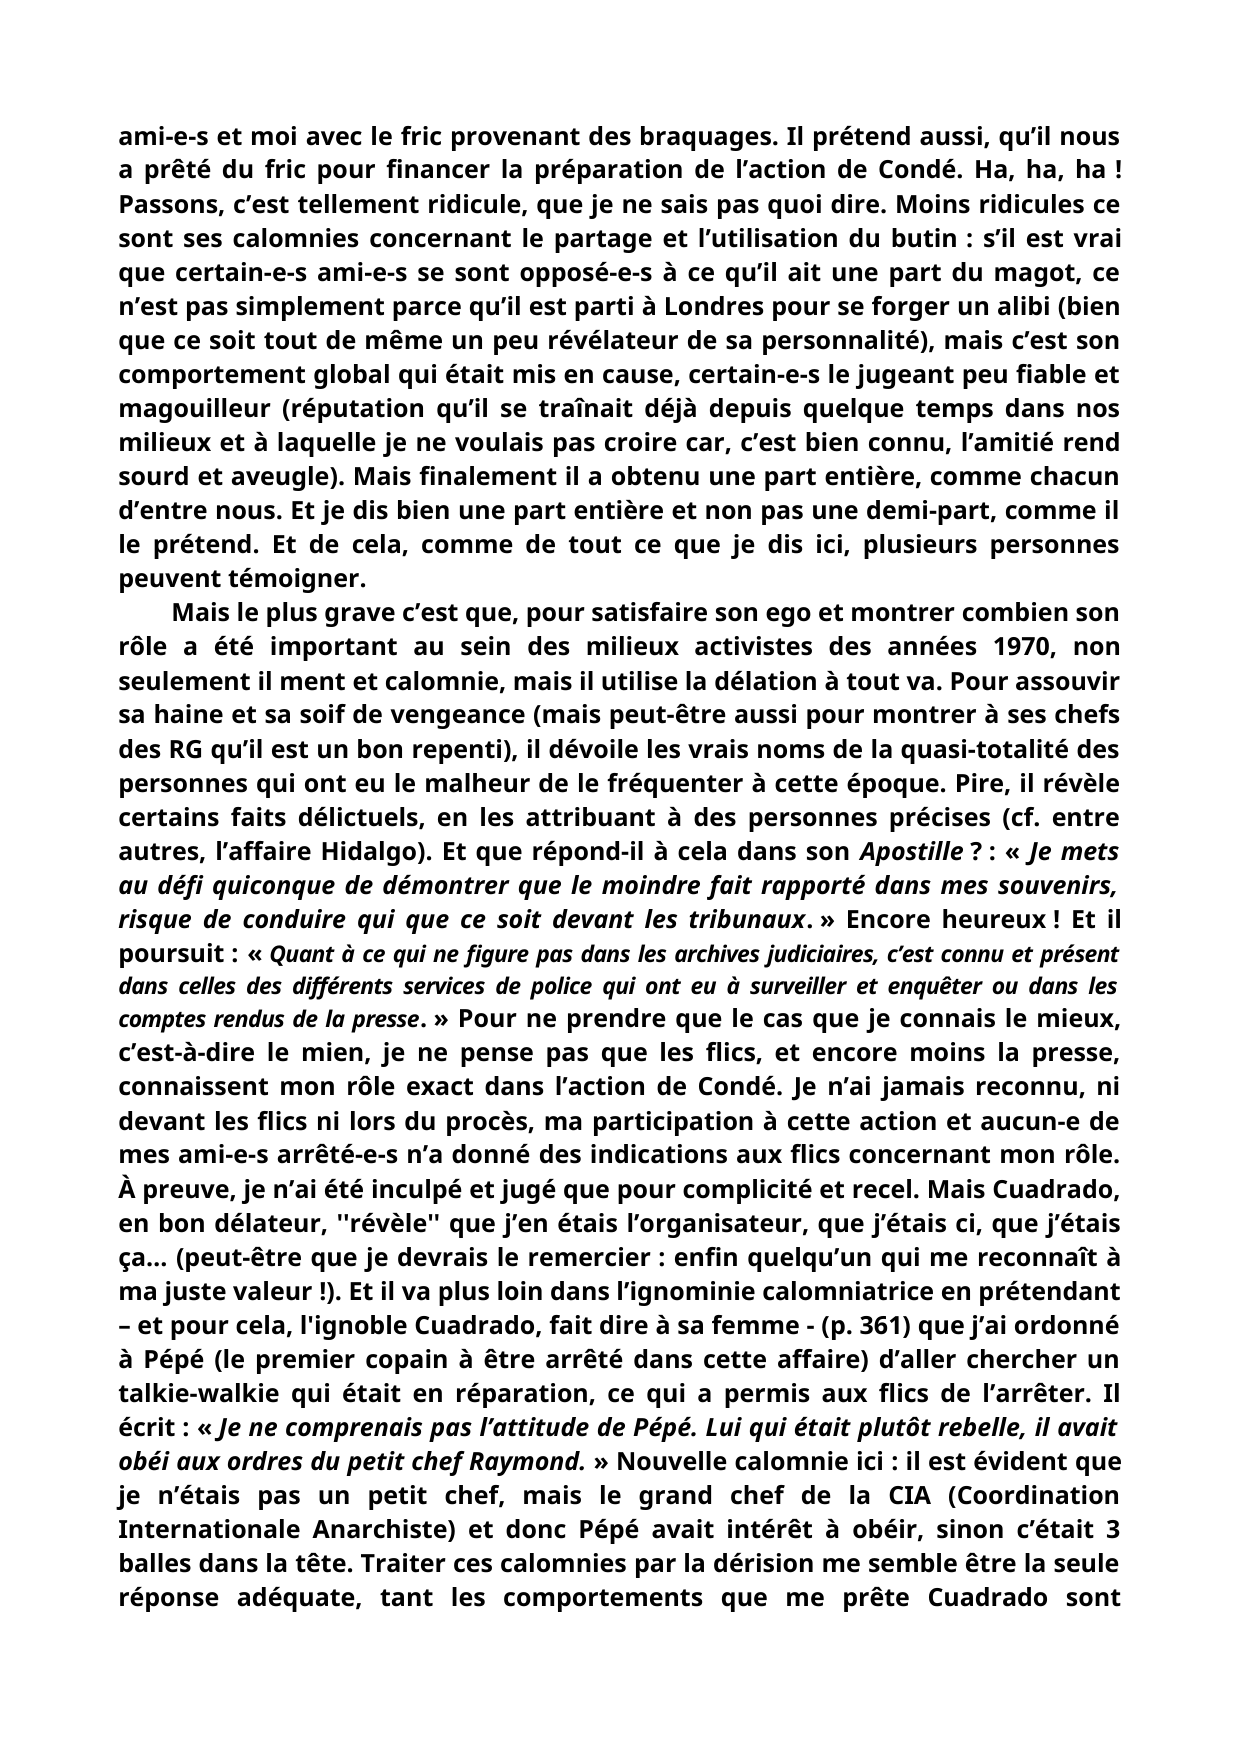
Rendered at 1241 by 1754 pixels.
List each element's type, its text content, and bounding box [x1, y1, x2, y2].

text Mais le plus grave c’est que, pour satisfaire son ego et montrer combien son rôle a été important au sein des milieux activistes des années 1970, non seulement il ment et calomnie, mais il utilise la délation à tout va. Pour assouvir sa haine et sa soif de vengeance (mais peut-être aussi pour montrer à ses chefs des RG qu’il est un bon repenti), il dévoile les vrais noms de la quasi-totalité des personnes qui ont eu le malheur de le fréquenter à cette époque. Pire, il révèle certains faits délictuels, en les attribuant à des personnes précises (cf. entre autres, l’affaire Hidalgo). Et que répond-il à cela dans son Apostille ? : « Je mets au défi quiconque de démontrer que le moindre fait rapporté dans mes souvenirs, risque de conduire qui que ce soit devant les tribunaux. » Encore heureux ! Et il poursuit : « Quant à ce qui ne figure pas dans les archives judiciaires, c’est connu et présent dans celles des différents services de police qui ont eu à surveiller et enquêter ou dans les comptes rendus de la presse. » Pour ne prendre que le cas que je connais le mieux, c’est-à-dire le mien, je ne pense pas que les flics, et encore moins la presse, connaissent mon rôle exact dans l’action de Condé. Je n’ai jamais reconnu, ni devant les flics ni lors du procès, ma participation à cette action et aucun-e de mes ami-e-s arrêté-e-s n’a donné des indications aux flics concernant mon rôle. À preuve, je n’ai été inculpé et jugé que pour complicité et recel. Mais Cuadrado, en bon délateur, ''révèle'' que j’en étais l’organisateur, que j’étais ci, que j’étais ça… (peut-être que je devrais le remercier : enfin quelqu’un qui me reconnaît à ma juste valeur !). Et il va plus loin dans l’ignominie calomniatrice en prétendant – et pour cela, l'ignoble Cuadrado, fait dire à sa femme - (p. 361) que j’ai ordonné à Pépé (le premier copain à être arrêté dans cette affaire) d’aller chercher un talkie-walkie qui était en réparation, ce qui a permis aux flics de l’arrêter. Il écrit : « Je ne comprenais pas l’attitude de Pépé. Lui qui était plutôt rebelle, il avait obéi aux ordres du petit chef Raymond. » Nouvelle calomnie ici : il est évident que je n’étais pas un petit chef, mais le grand chef de la CIA (Coordination Internationale Anarchiste) et donc Pépé avait intérêt à obéir, sinon c’était 3 balles dans la tête. Traiter ces calomnies par la dérision me semble être la seule réponse adéquate, tant les comportements que me prête Cuadrado sont [118, 595, 1122, 1614]
text ami-e-s et moi avec le fric provenant des braquages. Il prétend aussi, qu’il nous a prêté du fric pour financer la préparation de l’action de Condé. Ha, ha, ha ! Passons, c’est tellement ridicule, que je ne sais pas quoi dire. Moins ridicules ce sont ses calomnies concernant le partage et l’utilisation du butin : s’il est vrai que certain-e-s ami-e-s se sont opposé-e-s à ce qu’il ait une part du magot, ce n’est pas simplement parce qu’il est parti à Londres pour se forger un alibi (bien que ce soit tout de même un peu révélateur de sa personnalité), mais c’est son comportement global qui était mis en cause, certain-e-s le jugeant peu fiable et magouilleur (réputation qu’il se traînait déjà depuis quelque temps dans nos milieux et à laquelle je ne voulais pas croire car, c’est bien connu, l’amitié rend sourd et aveugle). Mais finalement il a obtenu une part entière, comme chacun d’entre nous. Et je dis bien une part entière et non pas une demi-part, comme il le prétend. Et de cela, comme de tout ce que je dis ici, plusieurs personnes peuvent témoigner. [118, 118, 1122, 595]
